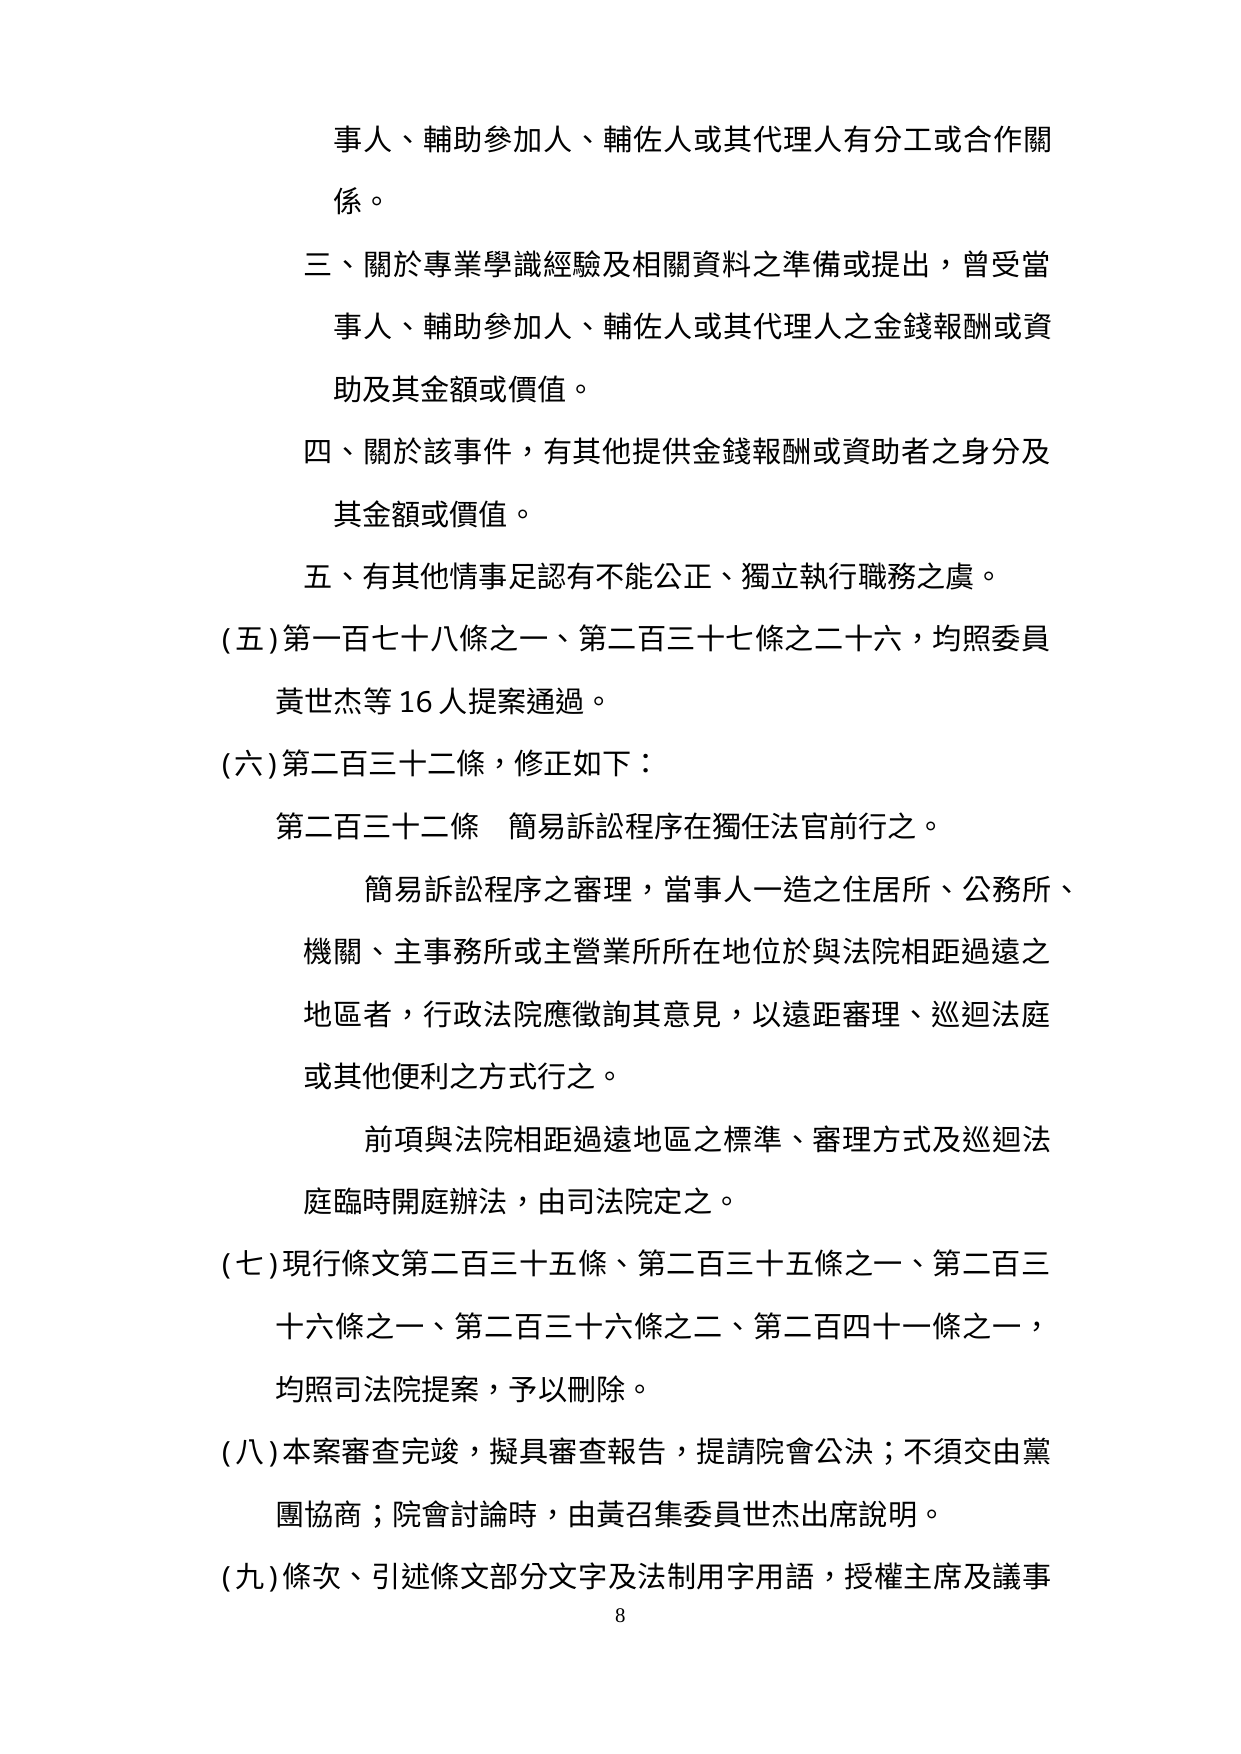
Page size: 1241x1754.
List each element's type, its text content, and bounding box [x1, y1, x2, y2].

text (五)第一百七十八條之一、第二百三十七條之二十六，均照委員黃世杰等16人提案通過。 [217, 596, 1053, 721]
text 第二百三十二條 簡易訴訟程序在獨任法官前行之。 [275, 783, 1053, 846]
text 三、關於專業學識經驗及相關資料之準備或提出，曾受當事人、輔助參加人、輔佐人或其代理人之金錢報酬或資助及其金額或價值。 [304, 221, 1053, 408]
text 簡易訴訟程序之審理，當事人一造之住居所、公務所、機關、主事務所或主營業所所在地位於與法院相距過遠之地區者，行政法院應徵詢其意見，以遠距審理、巡迴法庭或其他便利之方式行之。 [304, 846, 1053, 1096]
text 五、有其他情事足認有不能公正、獨立執行職務之虞。 [304, 533, 1053, 596]
text (七)現行條文第二百三十五條、第二百三十五條之一、第二百三十六條之一、第二百三十六條之二、第二百四十一條之一，均照司法院提案，予以刪除。 [217, 1221, 1053, 1408]
text (六)第二百三十二條，修正如下： [217, 721, 1053, 783]
text (八)本案審查完竣，擬具審查報告，提請院會公決；不須交由黨團協商；院會討論時，由黃召集委員世杰出席說明。 [217, 1408, 1053, 1533]
text 前項與法院相距過遠地區之標準、審理方式及巡迴法庭臨時開庭辦法，由司法院定之。 [304, 1096, 1053, 1221]
text 事人、輔助參加人、輔佐人或其代理人有分工或合作關係。 [304, 96, 1053, 221]
text 四、關於該事件，有其他提供金錢報酬或資助者之身分及其金額或價值。 [304, 408, 1053, 533]
text (九)條次、引述條文部分文字及法制用字用語，授權主席及議事 [217, 1533, 1053, 1596]
